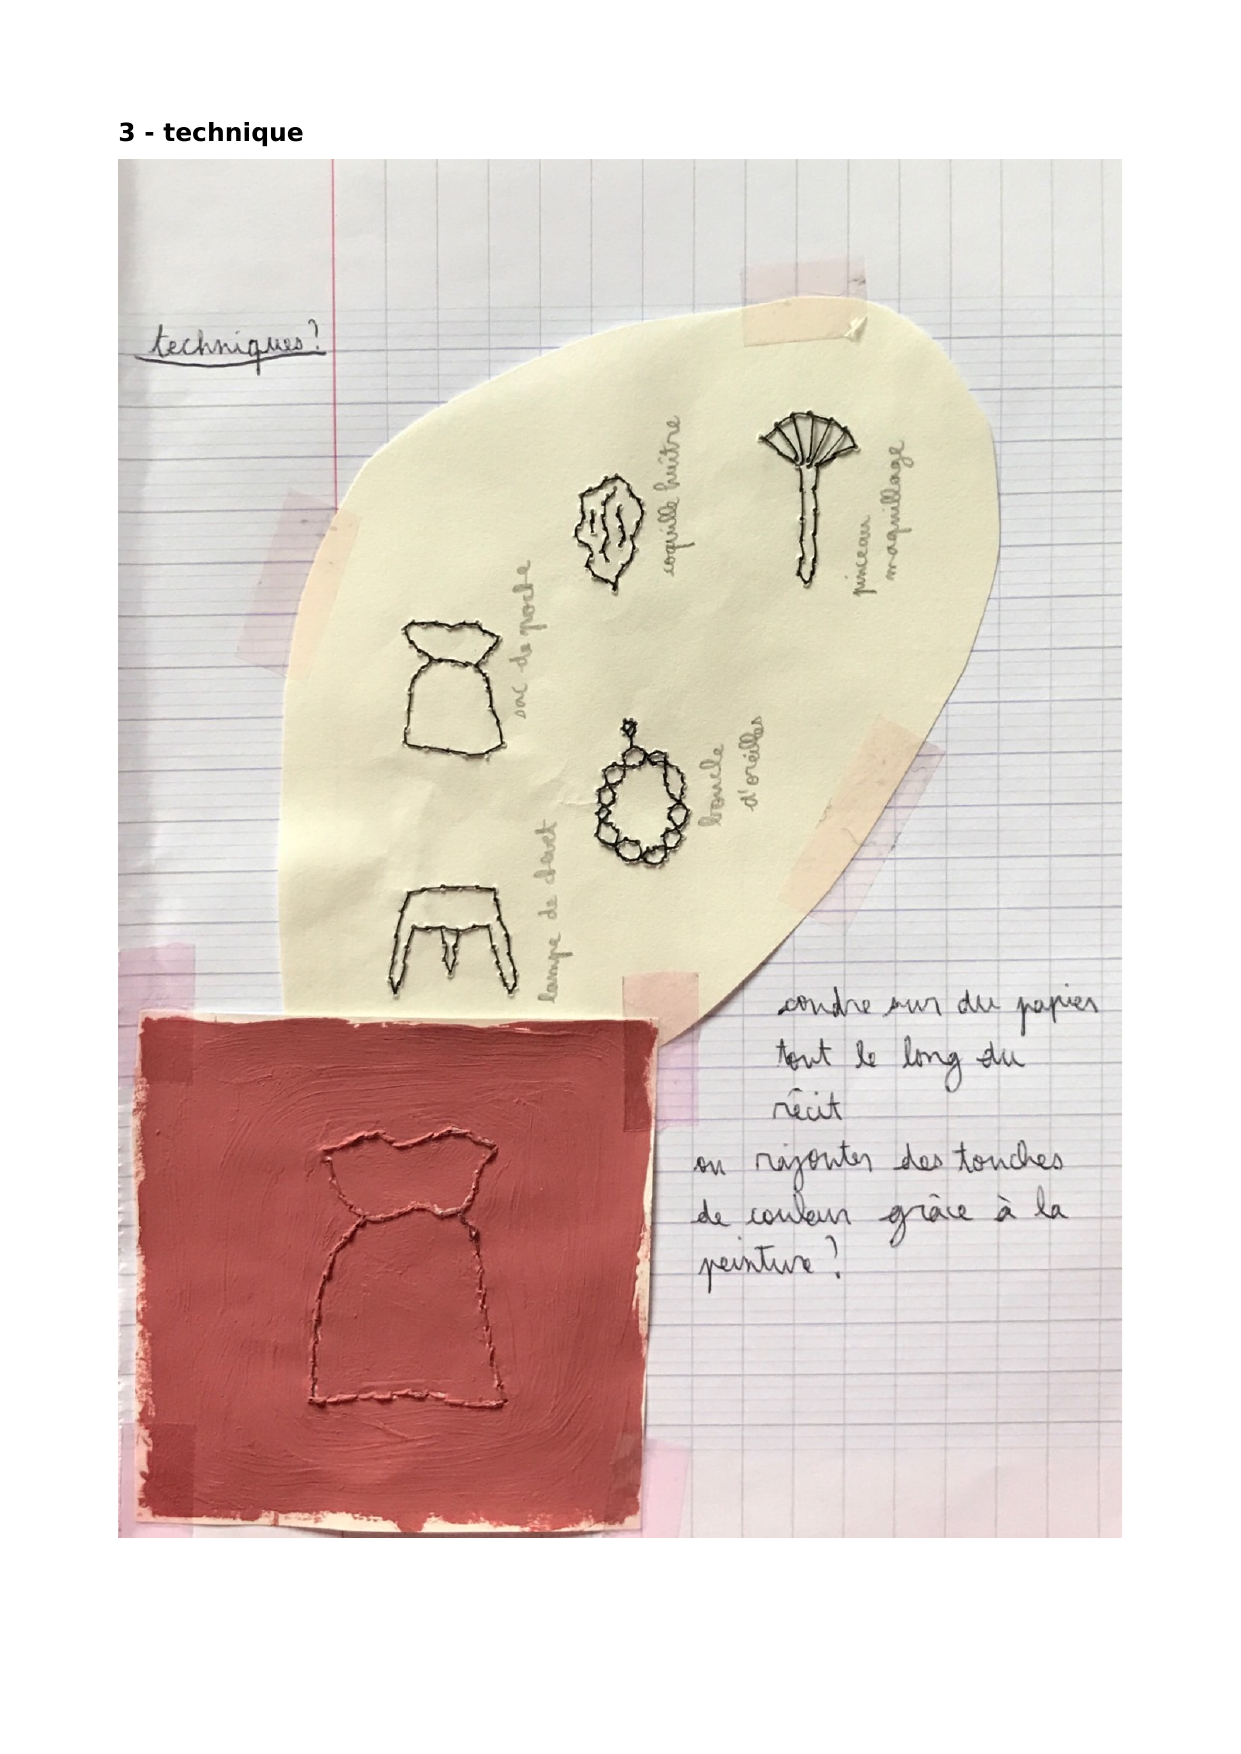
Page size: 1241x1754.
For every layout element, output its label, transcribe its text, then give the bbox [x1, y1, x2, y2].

subtitle 3 - technique [118, 118, 1122, 147]
picture [118, 159, 1123, 1538]
